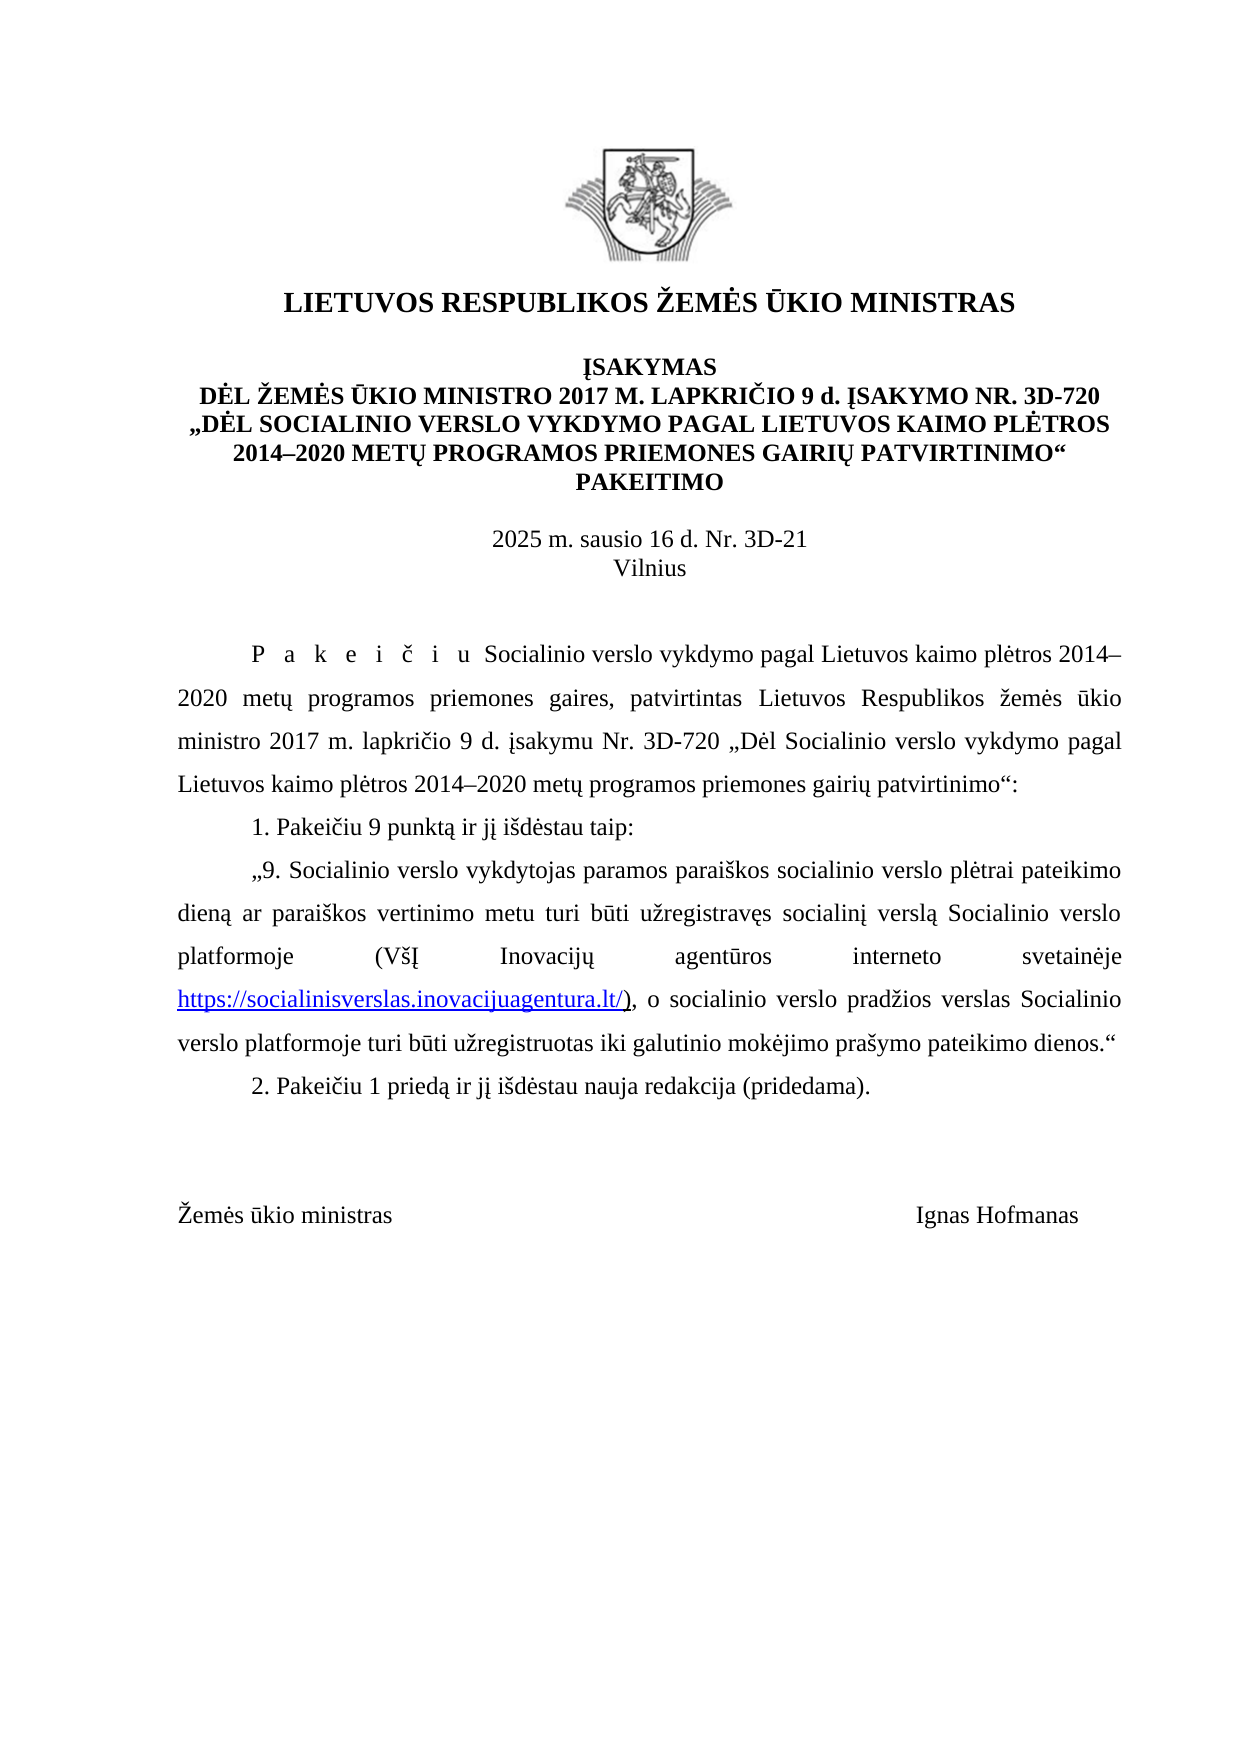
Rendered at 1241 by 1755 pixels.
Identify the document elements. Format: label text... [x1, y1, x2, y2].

text Vilnius [177, 553, 1122, 582]
text DĖL ŽEMĖS ŪKIO MINISTRO 2017 M. LAPKRIČIO 9 d. ĮSAKYMO NR. 3D-720 „DĖL SOCIALINIO VERSLO VYKDYMO PAGAL LIETUVOS KAIMO PLĖTROS 2014–2020 METŲ PROGRAMOS PRIEMONES gairių PATVIRTINIMO“ PAKEITIMO [177, 381, 1122, 496]
text 2. Pakeičiu 1 priedą ir jį išdėstau nauja redakcija (pridedama). [177, 1071, 1122, 1099]
text „9. Socialinio verslo vykdytojas paramos paraiškos socialinio verslo plėtrai pateikimo dieną ar paraiškos vertinimo metu turi būti užregistravęs socialinį verslą Socialinio verslo platformoje (VšĮ Inovacijų agentūros interneto svetainėje https://socialinisverslas.inovacijuagentura.lt/), o socialinio verslo pradžios verslas Socialinio verslo platformoje turi būti užregistruotas iki galutinio mokėjimo prašymo pateikimo dienos.“ [177, 855, 1122, 1056]
text ĮSAKYMAS [177, 352, 1122, 381]
text 1. Pakeičiu 9 punktą ir jį išdėstau taip: [177, 812, 1122, 841]
text 2025 m. sausio 16 d. Nr. 3D-21 [177, 524, 1122, 553]
text Žemės ūkio ministras Ignas Hofmanas [177, 1200, 1122, 1229]
text P a k e i č i u Socialinio verslo vykdymo pagal Lietuvos kaimo plėtros 2014–2020 metų programos priemones gaires, patvirtintas Lietuvos Respublikos žemės ūkio ministro 2017 m. lapkričio 9 d. įsakymu Nr. 3D-720 „Dėl Socialinio verslo vykdymo pagal Lietuvos kaimo plėtros 2014–2020 metų programos priemones gairių patvirtinimo“: [177, 639, 1122, 798]
text LIETUVOS RESPUBLIKOS ŽEMĖS ŪKIO MINISTRAS [177, 285, 1122, 318]
